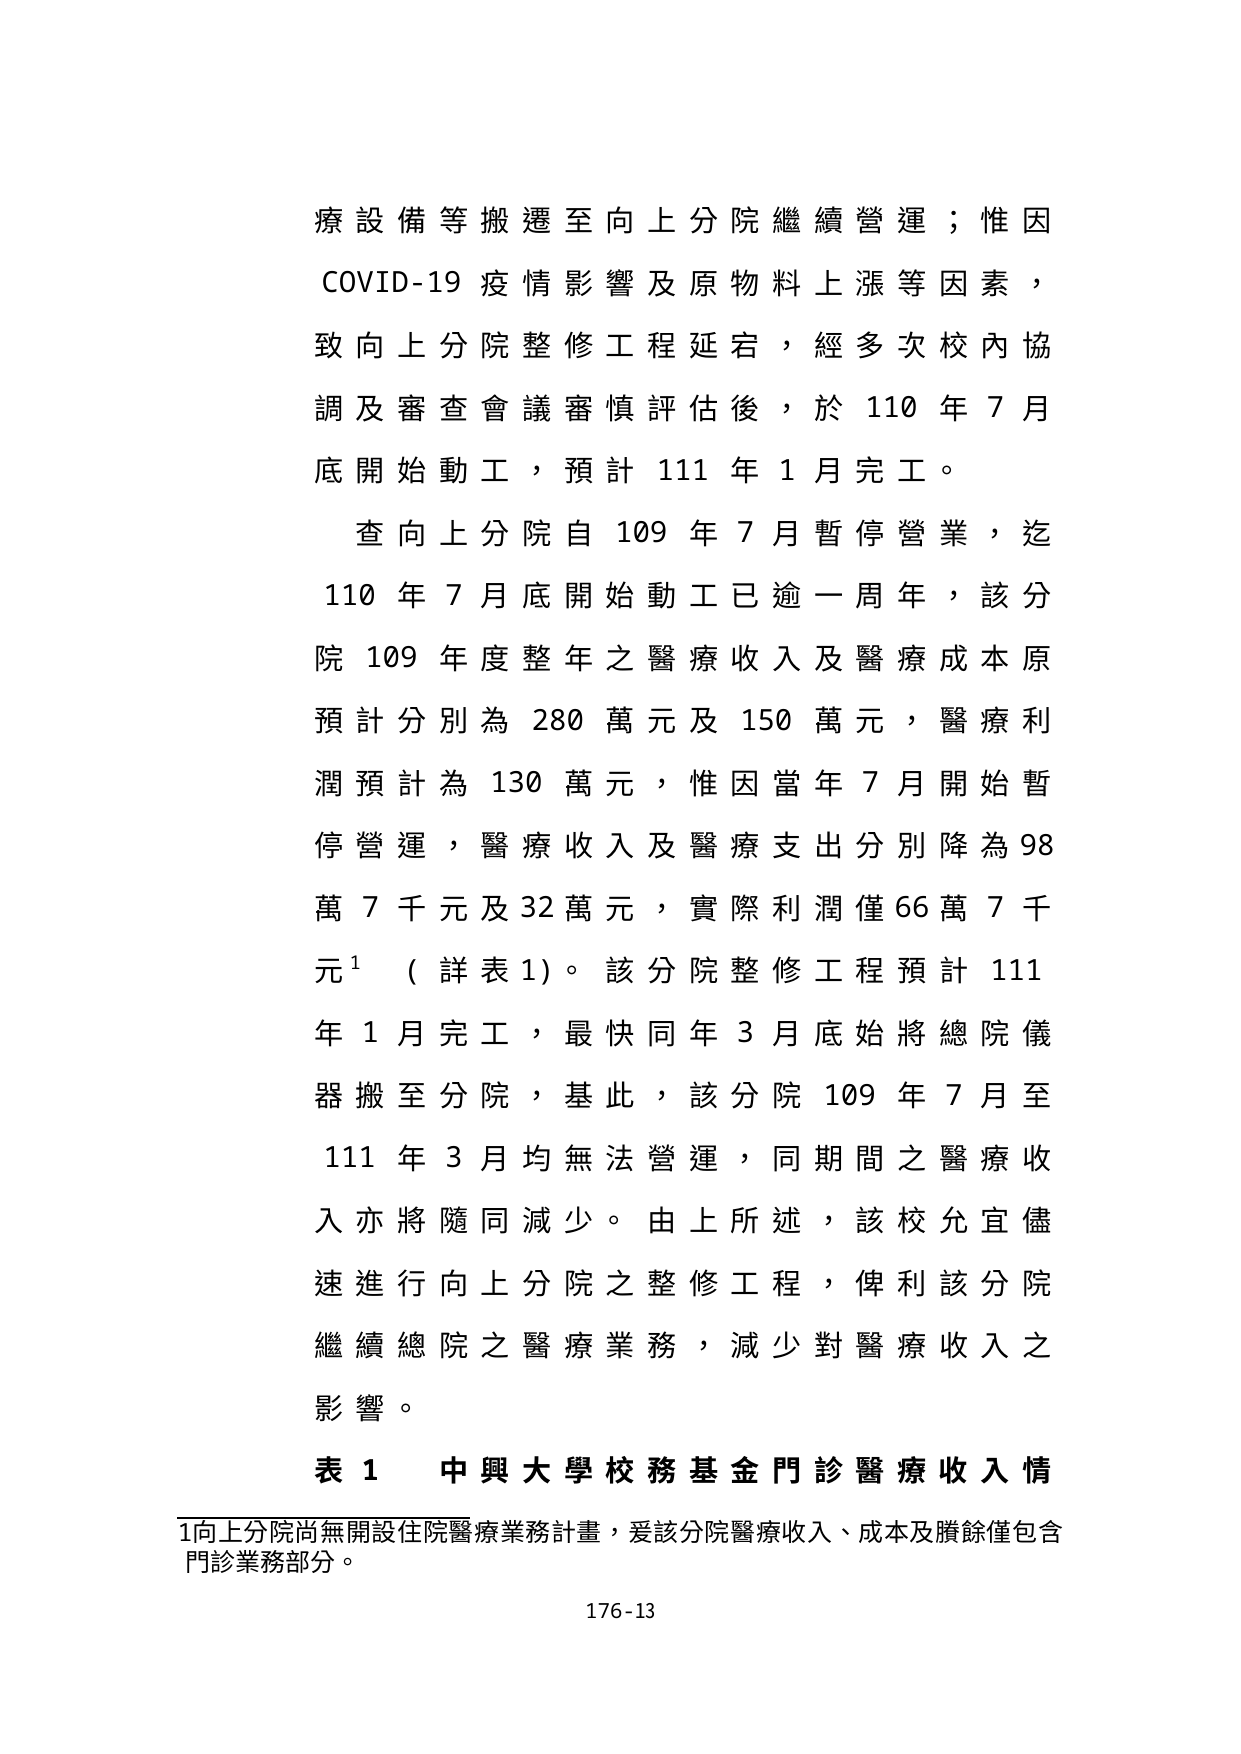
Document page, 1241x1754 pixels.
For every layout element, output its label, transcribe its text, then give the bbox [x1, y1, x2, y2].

text 表1 中興大學校務基金門診醫療收入情 [271, 1427, 1058, 1490]
text 查向上分院自109年7月暫停營業，迄110年7月底開始動工已逾一周年，該分院109年度整年之醫療收入及醫療成本原預計分別為280萬元及150萬元，醫療利潤預計為130萬元，惟因當年7月開始暫停營運，醫療收入及醫療支出分別降為98萬7千元及32萬元，實際利潤僅66萬7千元(詳表1)。該分院整修工程預計111年1月完工，最快同年3月底始將總院儀器搬至分院，基此，該分院109年7月至111年3月均無法營運，同期間之醫療收入亦將隨同減少。由上所述，該校允宜儘速進行向上分院之整修工程，俾利該分院繼續總院之醫療業務，減少對醫療收入之影響。 [271, 490, 1058, 1427]
text 該校擬於獸醫教學醫院(以下簡稱總院)之原址，重建國際獸醫防疫人才培訓中心暨獸醫教學醫院大樓，大樓興建期間擬將總院醫療業務移往向上分院(以下簡稱分院)，故分院於109年7月暫停營業，原擬即刻進行整修，並於110年5月至6月整修完畢後將總院部分人員、學生及醫療設備等搬遷至向上分院繼續營運；惟因COVID-19疫情影響及原物料上漲等因素，致向上分院整修工程延宕，經多次校內協調及審查會議審慎評估後，於110年7月底開始動工，預計111年1月完工。 [271, 177, 1058, 490]
text 向上分院尚無開設住院醫療業務計畫，爰該分院醫療收入、成本及賸餘僅包含門診業務部分。 [177, 1518, 1063, 1577]
